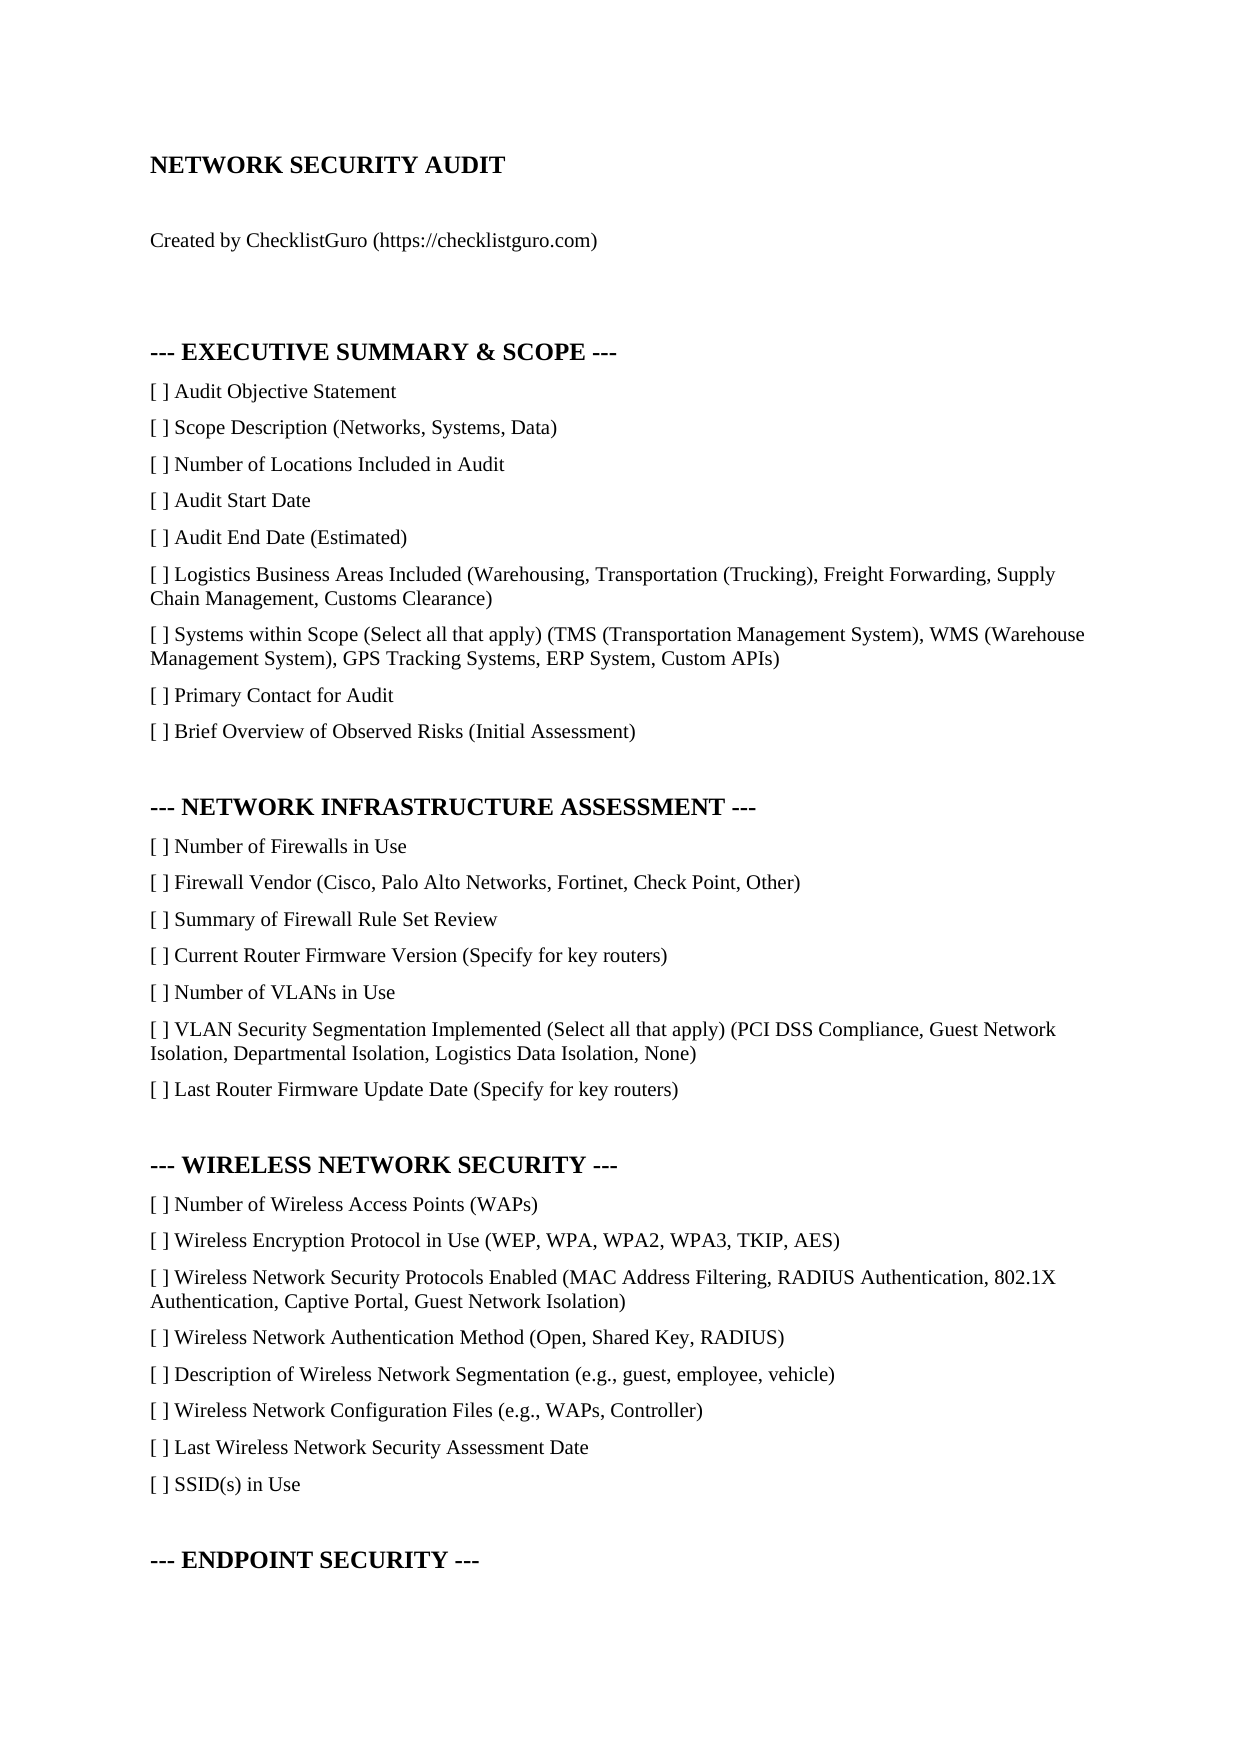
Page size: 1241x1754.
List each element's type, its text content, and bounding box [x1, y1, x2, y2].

text [ ] Wireless Network Configuration Files (e.g., WAPs, Controller) [150, 1398, 1090, 1422]
text [ ] Wireless Network Security Protocols Enabled (MAC Address Filtering, RADIUS Authentication, 802.1X Authentication, Captive Portal, Guest Network Isolation) [150, 1265, 1090, 1313]
text [ ] Current Router Firmware Version (Specify for key routers) [150, 943, 1090, 967]
text [ ] Primary Contact for Audit [150, 683, 1090, 707]
text [ ] Number of VLANs in Use [150, 980, 1090, 1004]
text [ ] Description of Wireless Network Segmentation (e.g., guest, employee, vehicle) [150, 1362, 1090, 1386]
text NETWORK SECURITY AUDIT [150, 150, 1090, 179]
text [ ] Scope Description (Networks, Systems, Data) [150, 415, 1090, 439]
text [ ] Logistics Business Areas Included (Warehousing, Transportation (Trucking), Freight Forwarding, Supply Chain Management, Customs Clearance) [150, 562, 1090, 610]
text [ ] Wireless Network Authentication Method (Open, Shared Key, RADIUS) [150, 1325, 1090, 1349]
text --- EXECUTIVE SUMMARY & SCOPE --- [150, 337, 1090, 366]
text [ ] Number of Wireless Access Points (WAPs) [150, 1192, 1090, 1216]
text [ ] Wireless Encryption Protocol in Use (WEP, WPA, WPA2, WPA3, TKIP, AES) [150, 1228, 1090, 1252]
text Created by ChecklistGuro (https://checklistguro.com) [150, 228, 1090, 252]
text [ ] Audit Objective Statement [150, 379, 1090, 403]
text [ ] Last Router Firmware Update Date (Specify for key routers) [150, 1077, 1090, 1101]
text [ ] VLAN Security Segmentation Implemented (Select all that apply) (PCI DSS Compliance, Guest Network Isolation, Departmental Isolation, Logistics Data Isolation, None) [150, 1017, 1090, 1065]
text --- WIRELESS NETWORK SECURITY --- [150, 1150, 1090, 1179]
text [ ] Brief Overview of Observed Risks (Initial Assessment) [150, 719, 1090, 743]
text [ ] Systems within Scope (Select all that apply) (TMS (Transportation Management System), WMS (Warehouse Management System), GPS Tracking Systems, ERP System, Custom APIs) [150, 622, 1090, 670]
text [ ] Summary of Firewall Rule Set Review [150, 907, 1090, 931]
text [ ] Firewall Vendor (Cisco, Palo Alto Networks, Fortinet, Check Point, Other) [150, 870, 1090, 894]
text --- ENDPOINT SECURITY --- [150, 1545, 1090, 1573]
text [ ] Last Wireless Network Security Assessment Date [150, 1435, 1090, 1459]
text --- NETWORK INFRASTRUCTURE ASSESSMENT --- [150, 792, 1090, 821]
text [ ] Number of Locations Included in Audit [150, 452, 1090, 476]
text [ ] Audit End Date (Estimated) [150, 525, 1090, 549]
text [ ] Number of Firewalls in Use [150, 834, 1090, 858]
text [ ] Audit Start Date [150, 488, 1090, 512]
text [ ] SSID(s) in Use [150, 1472, 1090, 1496]
